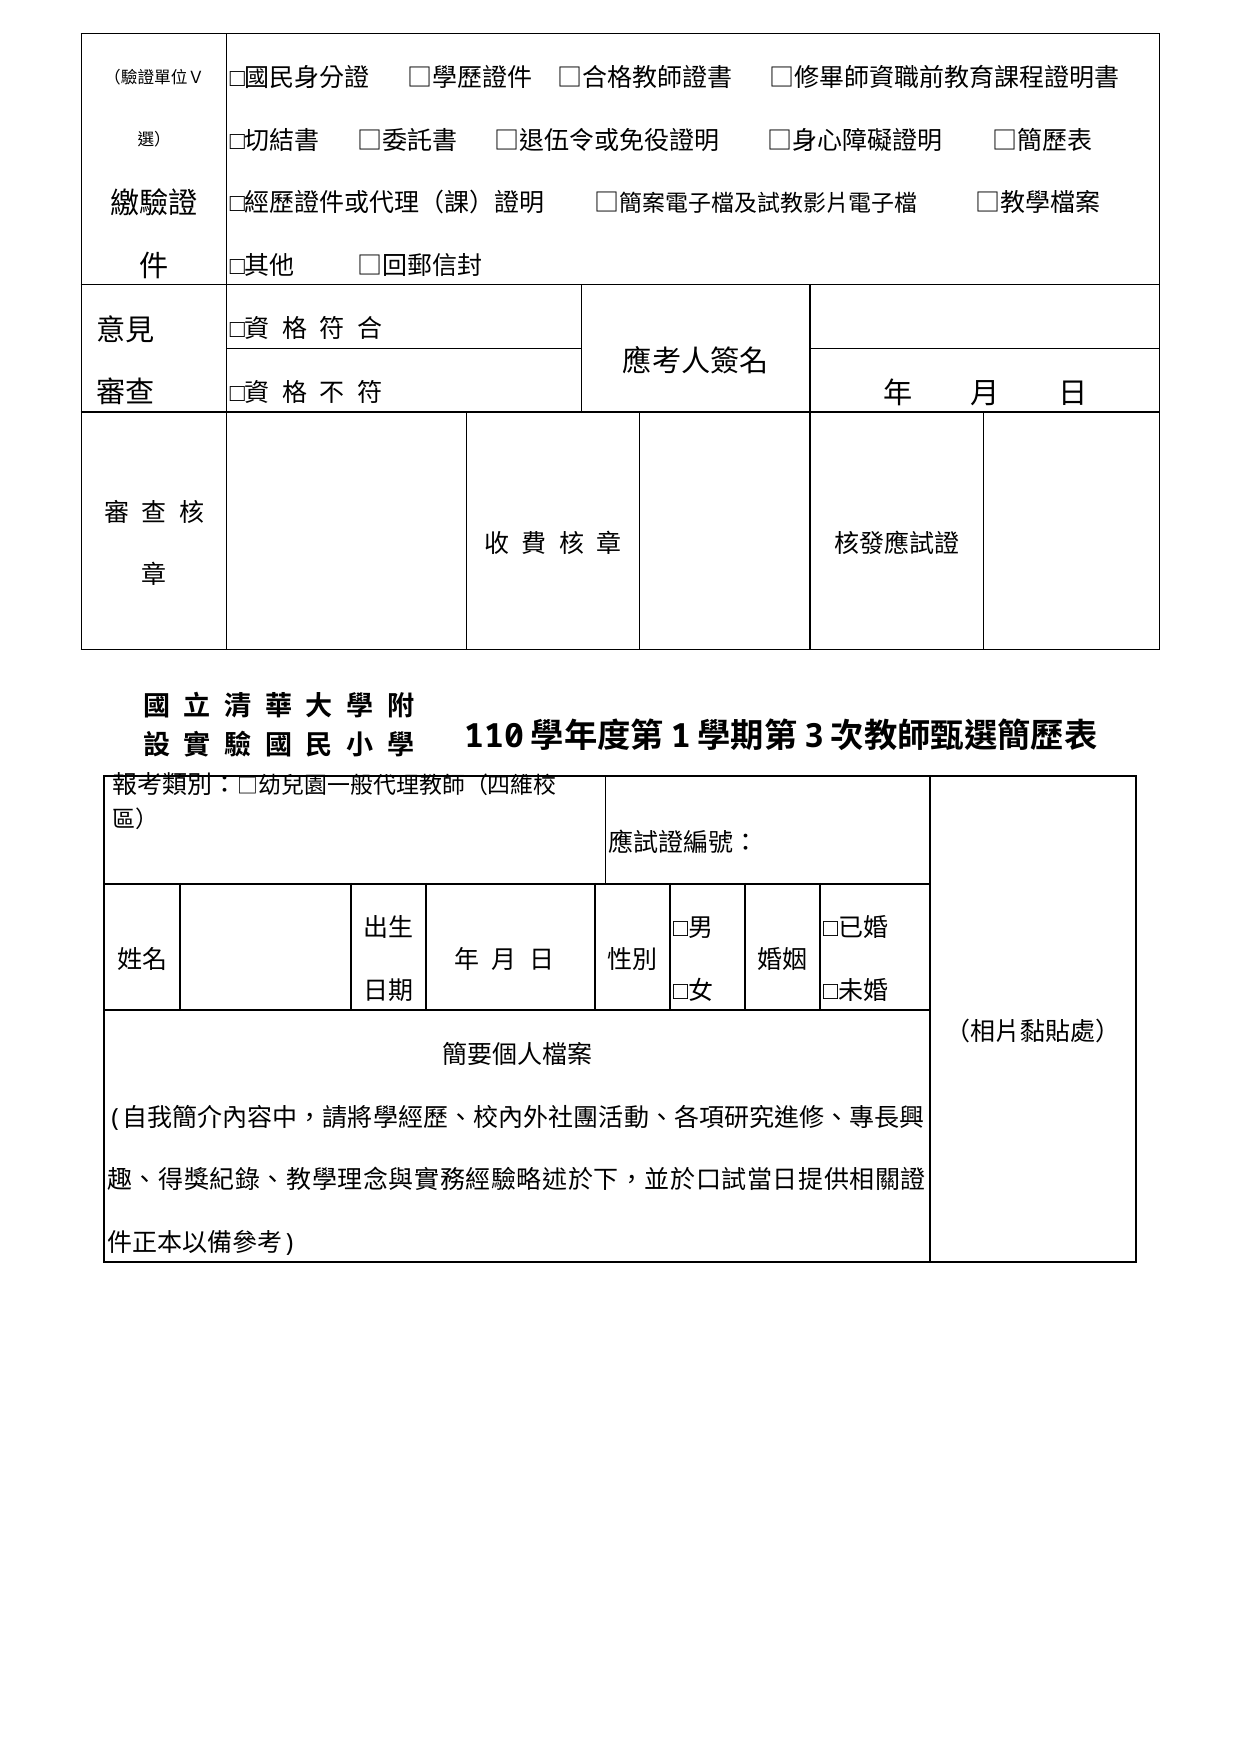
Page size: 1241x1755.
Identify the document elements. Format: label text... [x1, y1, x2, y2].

table_cell 婚姻 [746, 885, 819, 1009]
table_header 應試證編號： [616, 777, 929, 883]
table_cell [227, 413, 466, 649]
table_cell 姓名 [105, 992, 179, 1009]
text [113, 765, 601, 775]
table_cell □國民身分證 □學歷證件 □合格教師證書 □修畢師資職前教育課程證明書 □切結書 □委託書 □退伍令或免役證明 □身心障礙證明 □簡歷表 □經歷證件或代理（課）證明 □簡案電子檔及試教影片電子檔 □教學檔案 □其他 □回郵信封 [227, 34, 1159, 284]
table_cell 應考人簽名 [582, 285, 809, 411]
table_cell 核發應試證 [811, 413, 983, 649]
table_cell 收 費 核 章 [467, 413, 639, 649]
table_cell 意見 審查 [82, 285, 226, 411]
table_cell [640, 413, 809, 649]
table_cell □已婚 □未婚 [821, 885, 929, 1009]
text 報考類別：□幼兒園一般代理教師（四維校區） [113, 777, 601, 834]
table_cell □男 □女 [671, 885, 744, 1009]
table_cell 年 月 日 [427, 992, 594, 1009]
table_cell □資 格 符 合 [227, 285, 581, 348]
table_cell 審 查 核 章 [82, 413, 226, 649]
text 國 立 清 華 大 學 附 設 實 驗 國 民 小 學 110學年度第1學期第3次教師甄選簡歷表 [29, 650, 1211, 992]
table_cell [811, 285, 1159, 348]
table_cell 簡要個人檔案 (自我簡介內容中，請將學經歷、校內外社團活動、各項研究進修、專長興趣、得獎紀錄、教學理念與實務經驗略述於下，並於口試當日提供相關證件正本以備參考) [105, 1011, 929, 1261]
table_cell （驗證單位Ｖ選） 繳驗證件 [82, 34, 226, 284]
table_cell [181, 992, 350, 1009]
table_cell 出生日期 [352, 992, 425, 1009]
table_header （相片黏貼處） [931, 777, 1135, 1261]
table_cell 性別 [596, 885, 669, 1009]
table_cell □資 格 不 符 [227, 349, 581, 411]
table_cell [984, 413, 1159, 649]
table_cell 年 月 日 [811, 349, 1159, 411]
